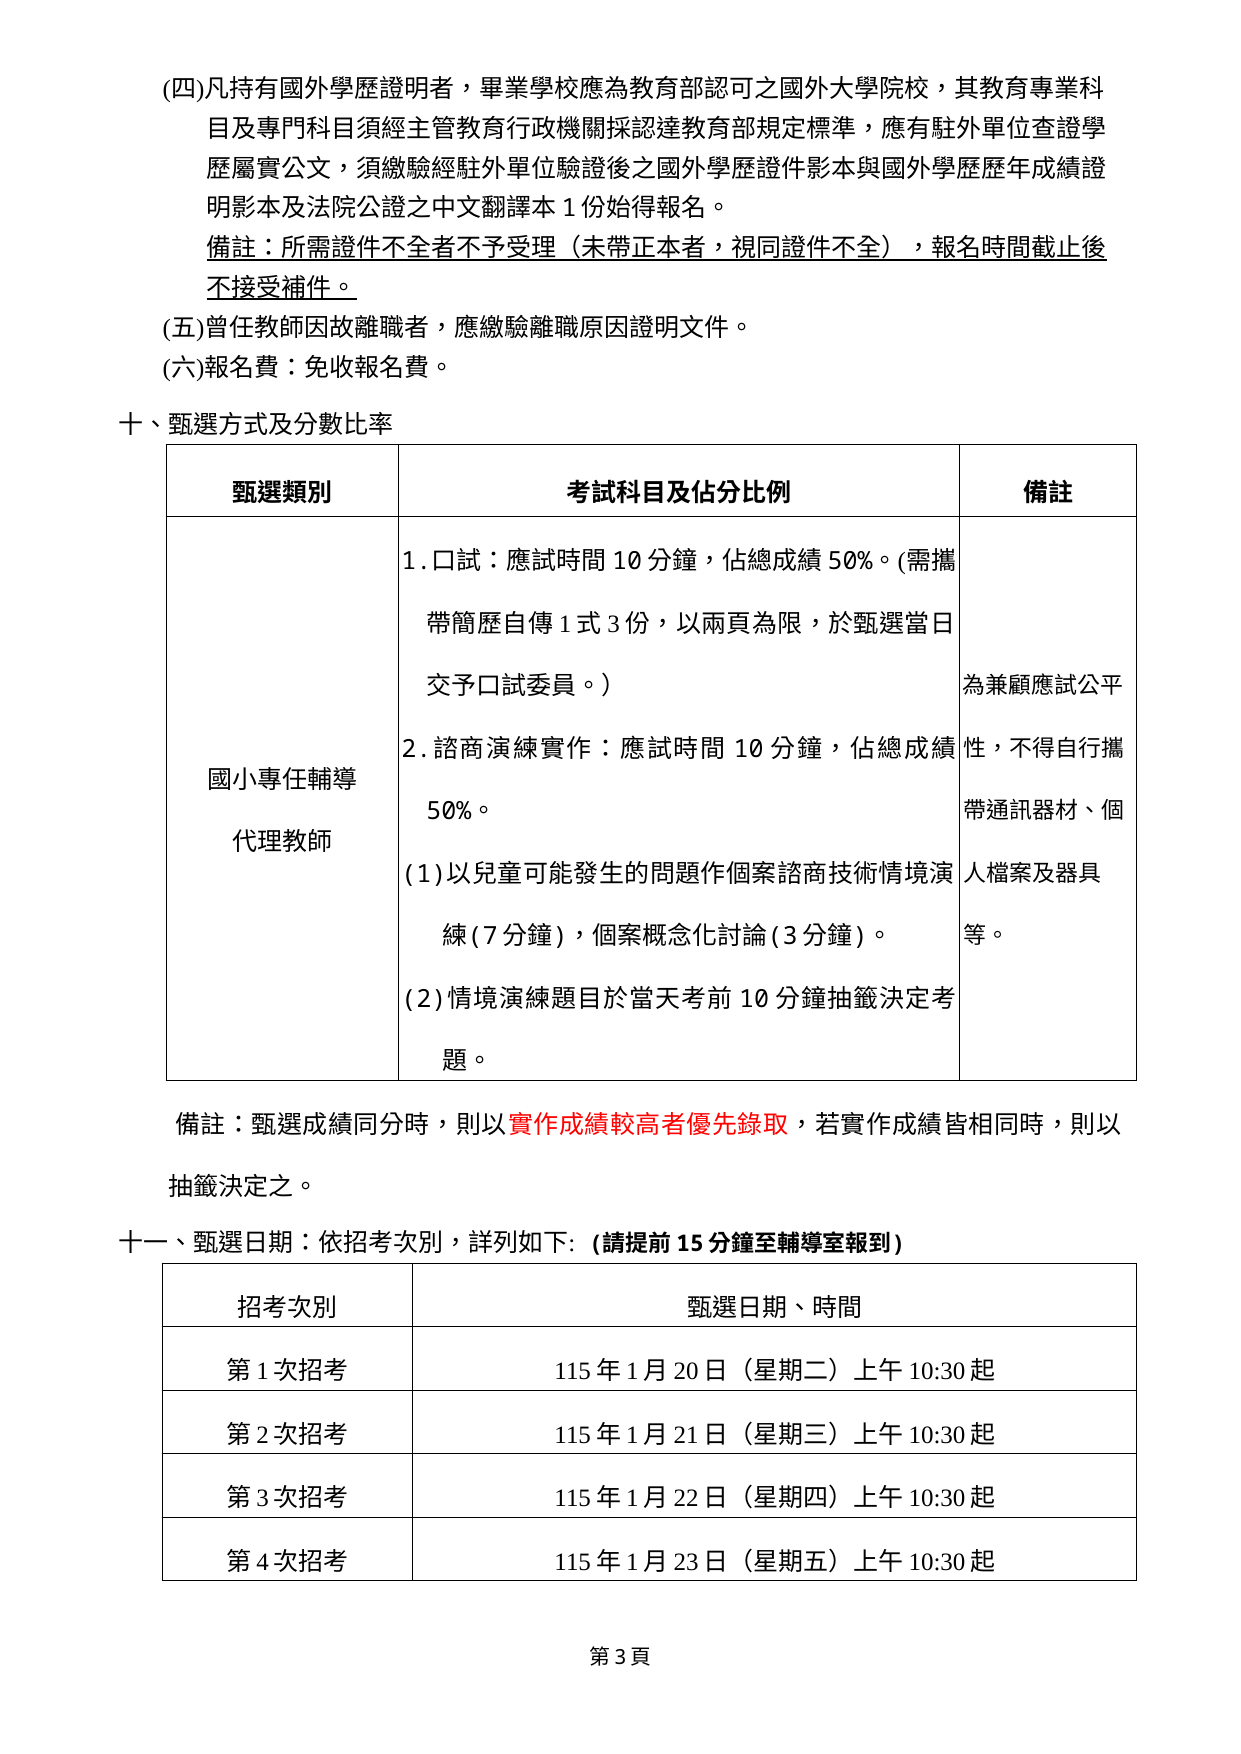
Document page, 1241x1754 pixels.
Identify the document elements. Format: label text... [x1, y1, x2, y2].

text (四)凡持有國外學歷證明者，畢業學校應為教育部認可之國外大學院校，其教育專業科目及專門科目須經主管教育行政機關採認達教育部規定標準，應有駐外單位查證學歷屬實公文，須繳驗經駐外單位驗證後之國外學歷證件影本與國外學歷歷年成績證明影本及法院公證之中文翻譯本1份始得報名。 [162, 68, 1122, 224]
table_header 甄選日期、時間 [413, 1264, 1136, 1326]
table_cell 第3次招考 [163, 1454, 412, 1517]
table_header 備註 [960, 445, 1136, 516]
table_cell 115年1月21日（星期三）上午10:30起 [413, 1391, 1136, 1453]
table_cell 115年1月22日（星期四）上午10:30起 [413, 1454, 1136, 1517]
table_cell 國小專任輔導 代理教師 [167, 517, 398, 1079]
table_cell 1.口試：應試時間10分鐘，佔總成績50%。(需攜帶簡歷自傳1式3份，以兩頁為限，於甄選當日交予口試委員。） 2.諮商演練實作：應試時間10分鐘，佔總成績50%。 (1)以兒童可能發生的問題作個案諮商技術情境演練(7分鐘)，個案概念化討論(3分鐘)。 (2)情境演練題目於當天考前10分鐘抽籤決定考題。 [399, 517, 959, 1079]
text (六)報名費：免收報名費。 [162, 347, 1122, 383]
table_cell 115年1月20日（星期二）上午10:30起 [413, 1327, 1136, 1390]
table_cell 115年1月23日（星期五）上午10:30起 [413, 1518, 1136, 1580]
table_header 甄選類別 [167, 445, 398, 516]
table_header 考試科目及佔分比例 [399, 445, 959, 516]
text 備註：甄選成績同分時，則以實作成績較高者優先錄取，若實作成績皆相同時，則以抽籤決定之。 [143, 1081, 1122, 1206]
table_cell 第4次招考 [163, 1518, 412, 1580]
text (五)曾任教師因故離職者，應繳驗離職原因證明文件。 [162, 307, 1122, 343]
table_cell 第2次招考 [163, 1391, 412, 1453]
table_header 招考次別 [163, 1264, 412, 1326]
table_cell 第1次招考 [163, 1327, 412, 1390]
text 十、甄選方式及分數比率 [118, 404, 1122, 440]
table_cell 為兼顧應試公平性，不得自行攜帶通訊器材、個人檔案及器具等。 [960, 517, 1136, 1079]
text 十一、甄選日期：依招考次別，詳列如下: (請提前15分鐘至輔導室報到) [118, 1223, 1122, 1259]
text 備註：所需證件不全者不予受理（未帶正本者，視同證件不全），報名時間截止後不接受補件。 [206, 228, 1122, 304]
